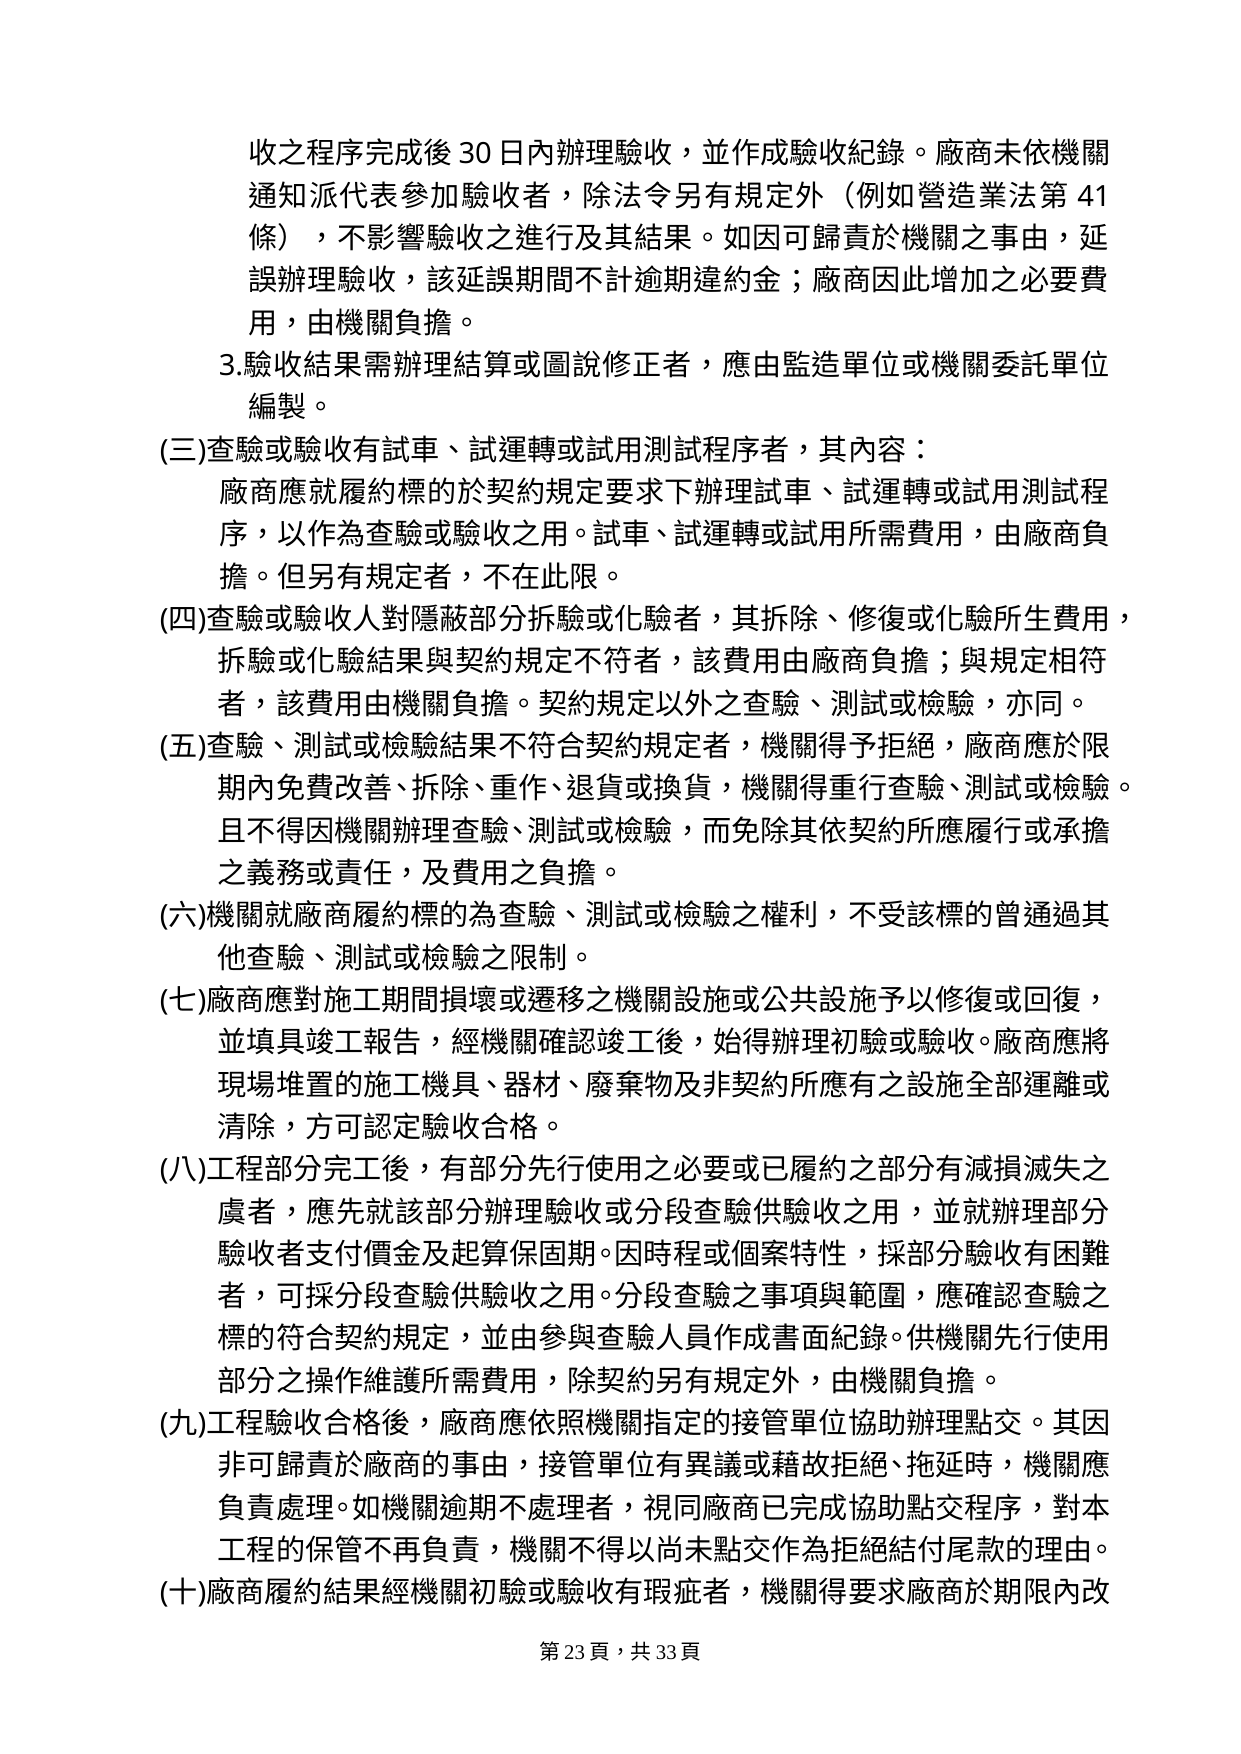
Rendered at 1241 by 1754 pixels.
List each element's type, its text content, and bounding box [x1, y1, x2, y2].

text 3.驗收結果需辦理結算或圖說修正者，應由監造單位或機關委託單位編製。 [218, 342, 1110, 426]
text (九)工程驗收合格後，廠商應依照機關指定的接管單位協助辦理點交。其因非可歸責於廠商的事由，接管單位有異議或藉故拒絕、拖延時，機關應負責處理。如機關逾期不處理者，視同廠商已完成協助點交程序，對本工程的保管不再負責，機關不得以尚未點交作為拒絕結付尾款的理由。 [159, 1399, 1110, 1569]
text (八)工程部分完工後，有部分先行使用之必要或已履約之部分有減損滅失之虞者，應先就該部分辦理驗收或分段查驗供驗收之用，並就辦理部分驗收者支付價金及起算保固期。因時程或個案特性，採部分驗收有困難者，可採分段查驗供驗收之用。分段查驗之事項與範圍，應確認查驗之標的符合契約規定，並由參與查驗人員作成書面紀錄。供機關先行使用部分之操作維護所需費用，除契約另有規定外，由機關負擔。 [159, 1146, 1110, 1399]
text (三)查驗或驗收有試車、試運轉或試用測試程序者，其內容： [159, 426, 1110, 469]
text 廠商應就履約標的於契約規定要求下辦理試車、試運轉或試用測試程序，以作為查驗或驗收之用。試車、試運轉或試用所需費用，由廠商負擔。但另有規定者，不在此限。 [219, 469, 1110, 596]
text (七)廠商應對施工期間損壞或遷移之機關設施或公共設施予以修復或回復，並填具竣工報告，經機關確認竣工後，始得辦理初驗或驗收。廠商應將現場堆置的施工機具、器材、廢棄物及非契約所應有之設施全部運離或清除，方可認定驗收合格。 [159, 976, 1110, 1146]
text (十)廠商履約結果經機關初驗或驗收有瑕疵者，機關得要求廠商於期限內改 [159, 1569, 1110, 1611]
text (四)查驗或驗收人對隱蔽部分拆驗或化驗者，其拆除、修復或化驗所生費用，拆驗或化驗結果與契約規定不符者，該費用由廠商負擔；與規定相符者，該費用由機關負擔。契約規定以外之查驗、測試或檢驗，亦同。 [159, 596, 1110, 722]
text (六)機關就廠商履約標的為查驗、測試或檢驗之權利，不受該標的曾通過其他查驗、測試或檢驗之限制。 [159, 892, 1110, 976]
text (五)查驗、測試或檢驗結果不符合契約規定者，機關得予拒絕，廠商應於限期內免費改善、拆除、重作、退貨或換貨，機關得重行查驗、測試或檢驗。且不得因機關辦理查驗、測試或檢驗，而免除其依契約所應履行或承擔之義務或責任，及費用之負擔。 [159, 722, 1110, 892]
text 收之程序完成後30日內辦理驗收，並作成驗收紀錄。廠商未依機關通知派代表參加驗收者，除法令另有規定外（例如營造業法第41條），不影響驗收之進行及其結果。如因可歸責於機關之事由，延誤辦理驗收，該延誤期間不計逾期違約金；廠商因此增加之必要費用，由機關負擔。 [218, 130, 1110, 342]
